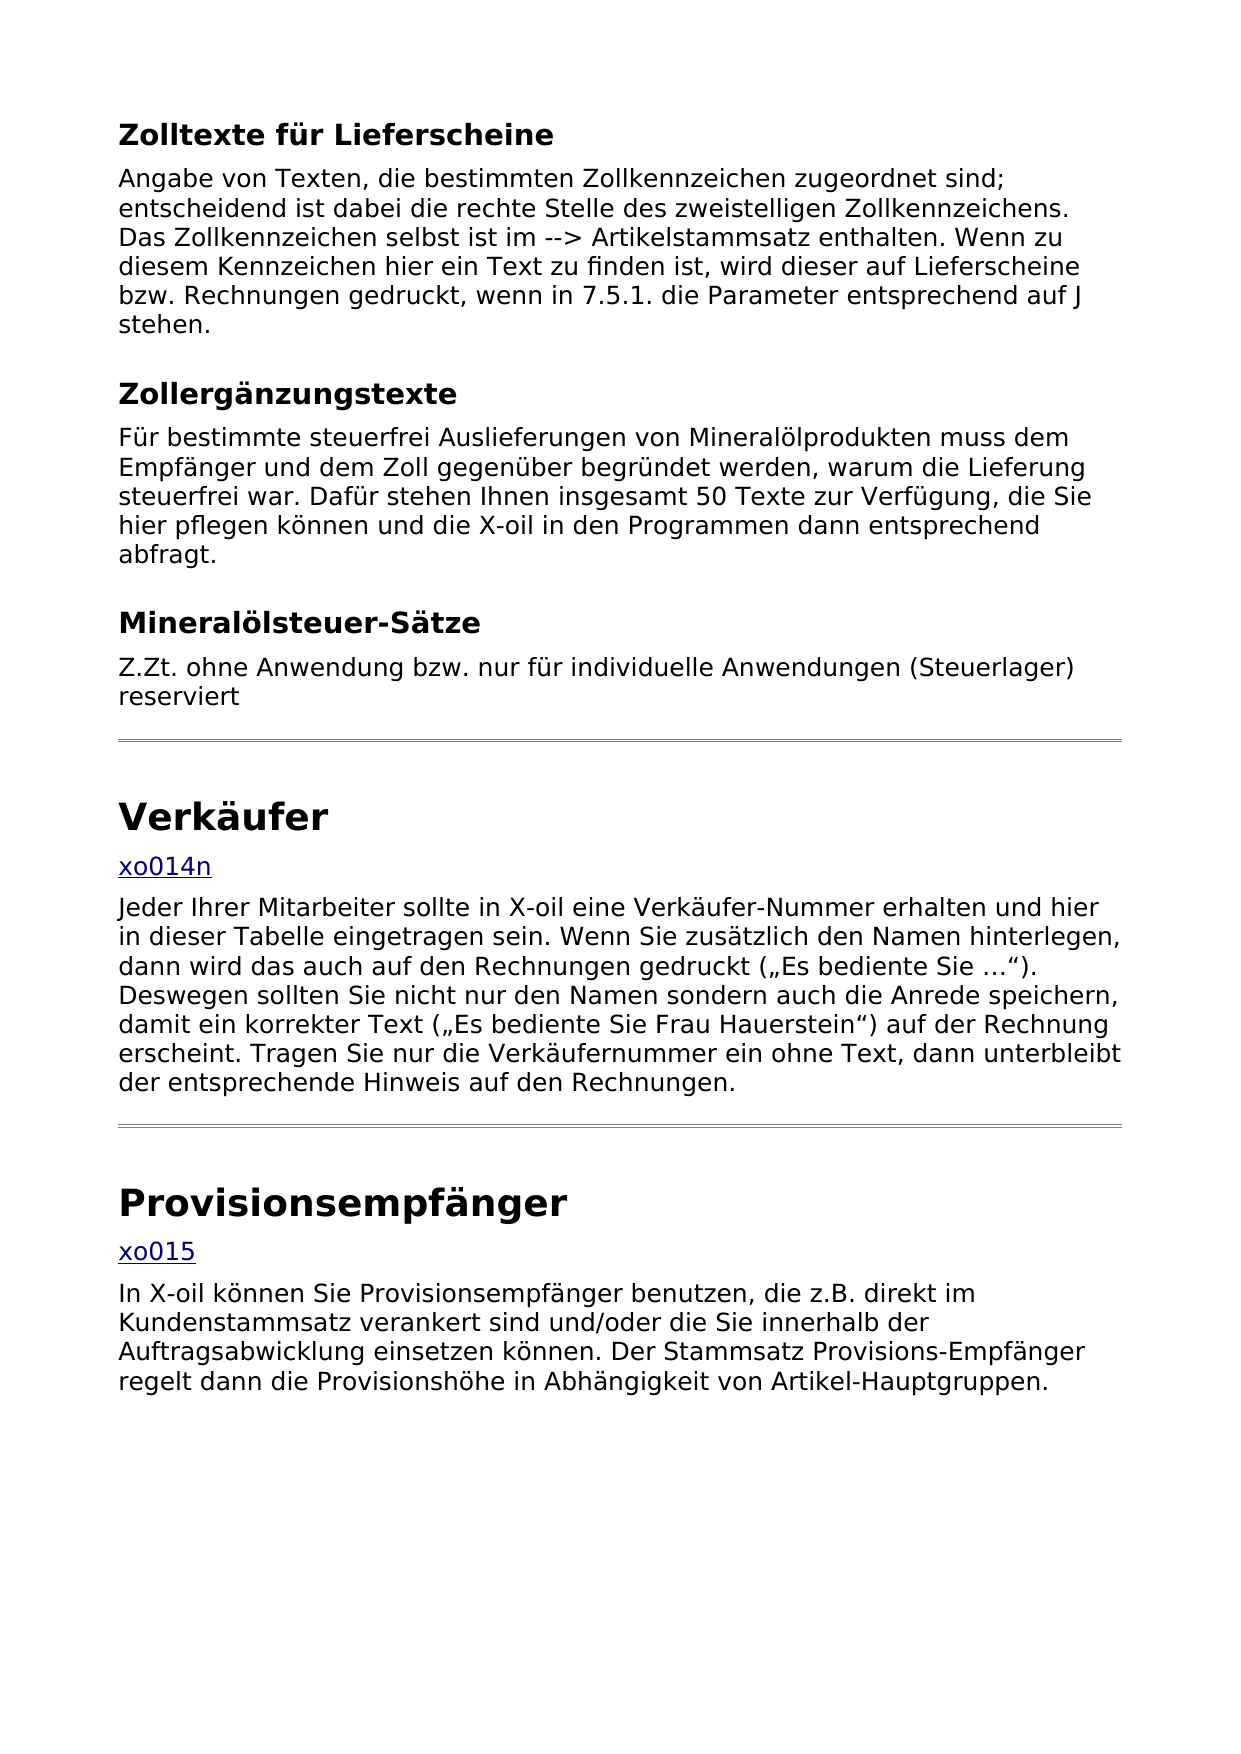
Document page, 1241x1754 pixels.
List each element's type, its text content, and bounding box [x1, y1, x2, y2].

text Angabe von Texten, die bestimmten Zollkennzeichen zugeordnet sind; entscheidend ist dabei die rechte Stelle des zweistelligen Zollkennzeichens. Das Zollkennzeichen selbst ist im --> Artikelstammsatz enthalten. Wenn zu diesem Kennzeichen hier ein Text zu finden ist, wird dieser auf Lieferscheine bzw. Rechnungen gedruckt, wenn in 7.5.1. die Parameter entsprechend auf J stehen. [118, 164, 1122, 339]
subtitle Zolltexte für Lieferscheine [118, 118, 1122, 152]
subtitle Provisionsempfänger [118, 1181, 1122, 1225]
subtitle Zollergänzungstexte [118, 377, 1122, 411]
text xo014n [118, 852, 1122, 881]
text In X-oil können Sie Provisionsempfänger benutzen, die z.B. direkt im Kundenstammsatz verankert sind und/oder die Sie innerhalb der Auftragsabwicklung einsetzen können. Der Stammsatz Provisions-Empfänger regelt dann die Provisionshöhe in Abhängigkeit von Artikel-Hauptgruppen. [118, 1279, 1122, 1396]
text Jeder Ihrer Mitarbeiter sollte in X-oil eine Verkäufer-Nummer erhalten und hier in dieser Tabelle eingetragen sein. Wenn Sie zusätzlich den Namen hinterlegen, dann wird das auch auf den Rechnungen gedruckt („Es bediente Sie …“). Deswegen sollten Sie nicht nur den Namen sondern auch die Anrede speichern, damit ein korrekter Text („Es bediente Sie Frau Hauerstein“) auf der Rechnung erscheint. Tragen Sie nur die Verkäufernummer ein ohne Text, dann unterbleibt der entsprechende Hinweis auf den Rechnungen. [118, 893, 1122, 1097]
text Z.Zt. ohne Anwendung bzw. nur für individuelle Anwendungen (Steuerlager) reserviert [118, 653, 1122, 712]
text Für bestimmte steuerfrei Auslieferungen von Mineralölprodukten muss dem Empfänger und dem Zoll gegenüber begründet werden, warum die Lieferung steuerfrei war. Dafür stehen Ihnen insgesamt 50 Texte zur Verfügung, die Sie hier pflegen können und die X-oil in den Programmen dann entsprechend abfragt. [118, 423, 1122, 569]
subtitle Verkäufer [118, 796, 1122, 839]
subtitle Mineralölsteuer-Sätze [118, 607, 1122, 641]
text xo015 [118, 1237, 1122, 1267]
